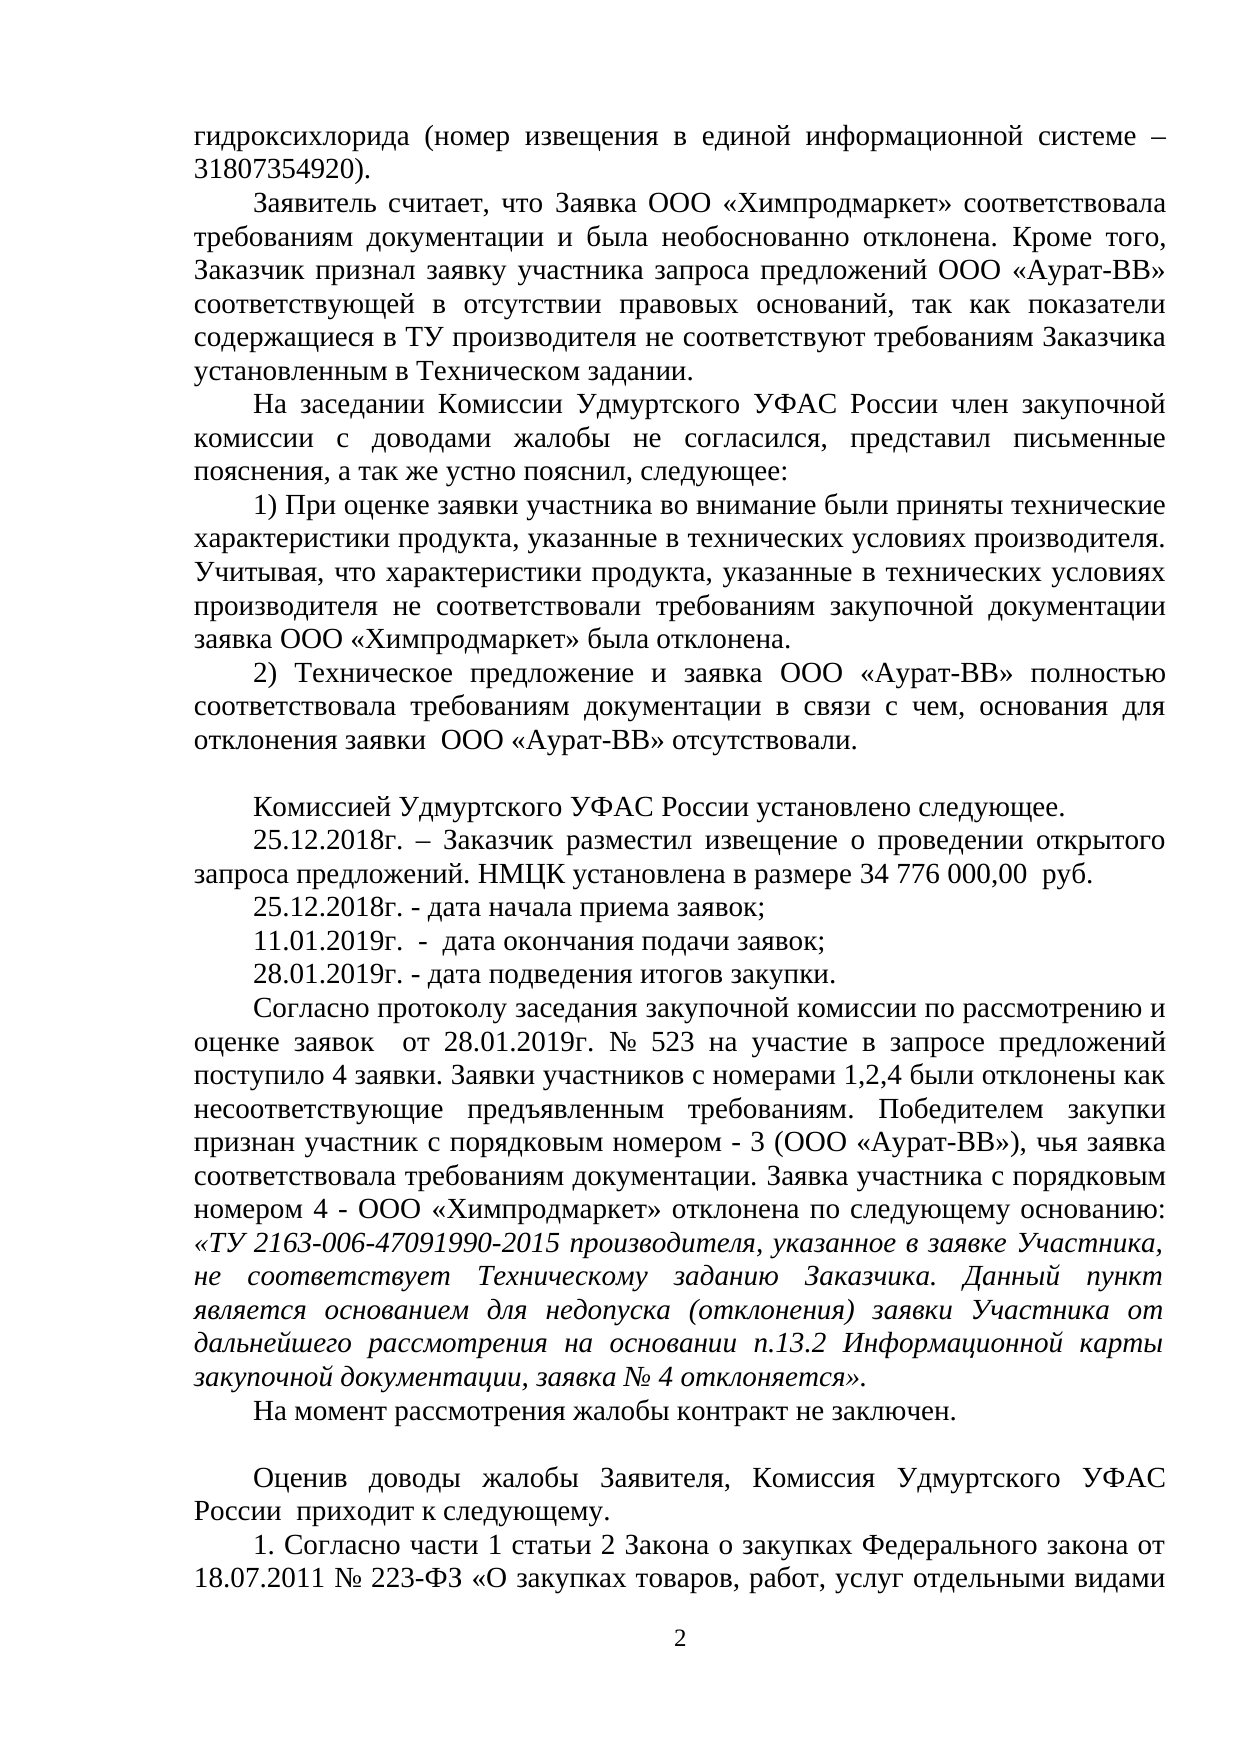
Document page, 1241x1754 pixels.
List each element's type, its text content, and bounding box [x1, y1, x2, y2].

text Заявитель считает, что Заявка ООО «Химпродмаркет» соответствовала требованиям документации и была необоснованно отклонена. Кроме того, Заказчик признал заявку участника запроса предложений ООО «Аурат-ВВ» соответствующей в отсутствии правовых оснований, так как показатели содержащиеся в ТУ производителя не соответствуют требованиям Заказчика установленным в Техническом задании. [194, 185, 1167, 386]
text 25.12.2018г. – Заказчик разместил извещение о проведении открытого запроса предложений. НМЦК установлена в размере 34 776 000,00 руб. [194, 822, 1167, 889]
text На момент рассмотрения жалобы контракт не заключен. [194, 1393, 1167, 1426]
text 11.01.2019г. - дата окончания подачи заявок; [194, 923, 1167, 957]
text 1) При оценке заявки участника во внимание были приняты технические характеристики продукта, указанные в технических условиях производителя. Учитывая, что характеристики продукта, указанные в технических условиях производителя не соответствовали требованиям закупочной документации заявка ООО «Химпродмаркет» была отклонена. [194, 487, 1167, 655]
text На заседании Комиссии Удмуртского УФАС России член закупочной комиссии с доводами жалобы не согласился, представил письменные пояснения, а так же устно пояснил, следующее: [194, 386, 1167, 487]
text 25.12.2018г. - дата начала приема заявок; [194, 889, 1167, 923]
text 28.01.2019г. - дата подведения итогов закупки. [194, 957, 1167, 990]
text 1. Согласно части 1 статьи 2 Закона о закупках Федерального закона от 18.07.2011 № 223-ФЗ «О закупках товаров, работ, услуг отдельными видами [194, 1527, 1167, 1594]
text Оценив доводы жалобы Заявителя, Комиссия Удмуртского УФАС России приходит к следующему. [194, 1460, 1167, 1527]
text 2) Техническое предложение и заявка ООО «Аурат-ВВ» полностью соответствовала требованиям документации в связи с чем, основания для отклонения заявки ООО «Аурат-ВВ» отсутствовали. [194, 655, 1167, 755]
text Комиссией Удмуртского УФАС России установлено следующее. [194, 789, 1167, 822]
text гидроксихлорида (номер извещения в единой информационной системе – 31807354920). [194, 118, 1167, 185]
text Согласно протоколу заседания закупочной комиссии по рассмотрению и оценке заявок от 28.01.2019г. № 523 на участие в запросе предложений поступило 4 заявки. Заявки участников с номерами 1,2,4 были отклонены как несоответствующие предъявленным требованиям. Победителем закупки признан участник с порядковым номером - 3 (ООО «Аурат-ВВ»), чья заявка соответствовала требованиям документации. Заявка участника с порядковым номером 4 - ООО «Химпродмаркет» отклонена по следующему основанию: «ТУ 2163-006-47091990-2015 производителя, указанное в заявке Участника, не соответствует Техническому заданию Заказчика. Данный пункт является основанием для недопуска (отклонения) заявки Участника от дальнейшего рассмотрения на основании п.13.2 Информационной карты закупочной документации, заявка № 4 отклоняется». [194, 990, 1167, 1393]
